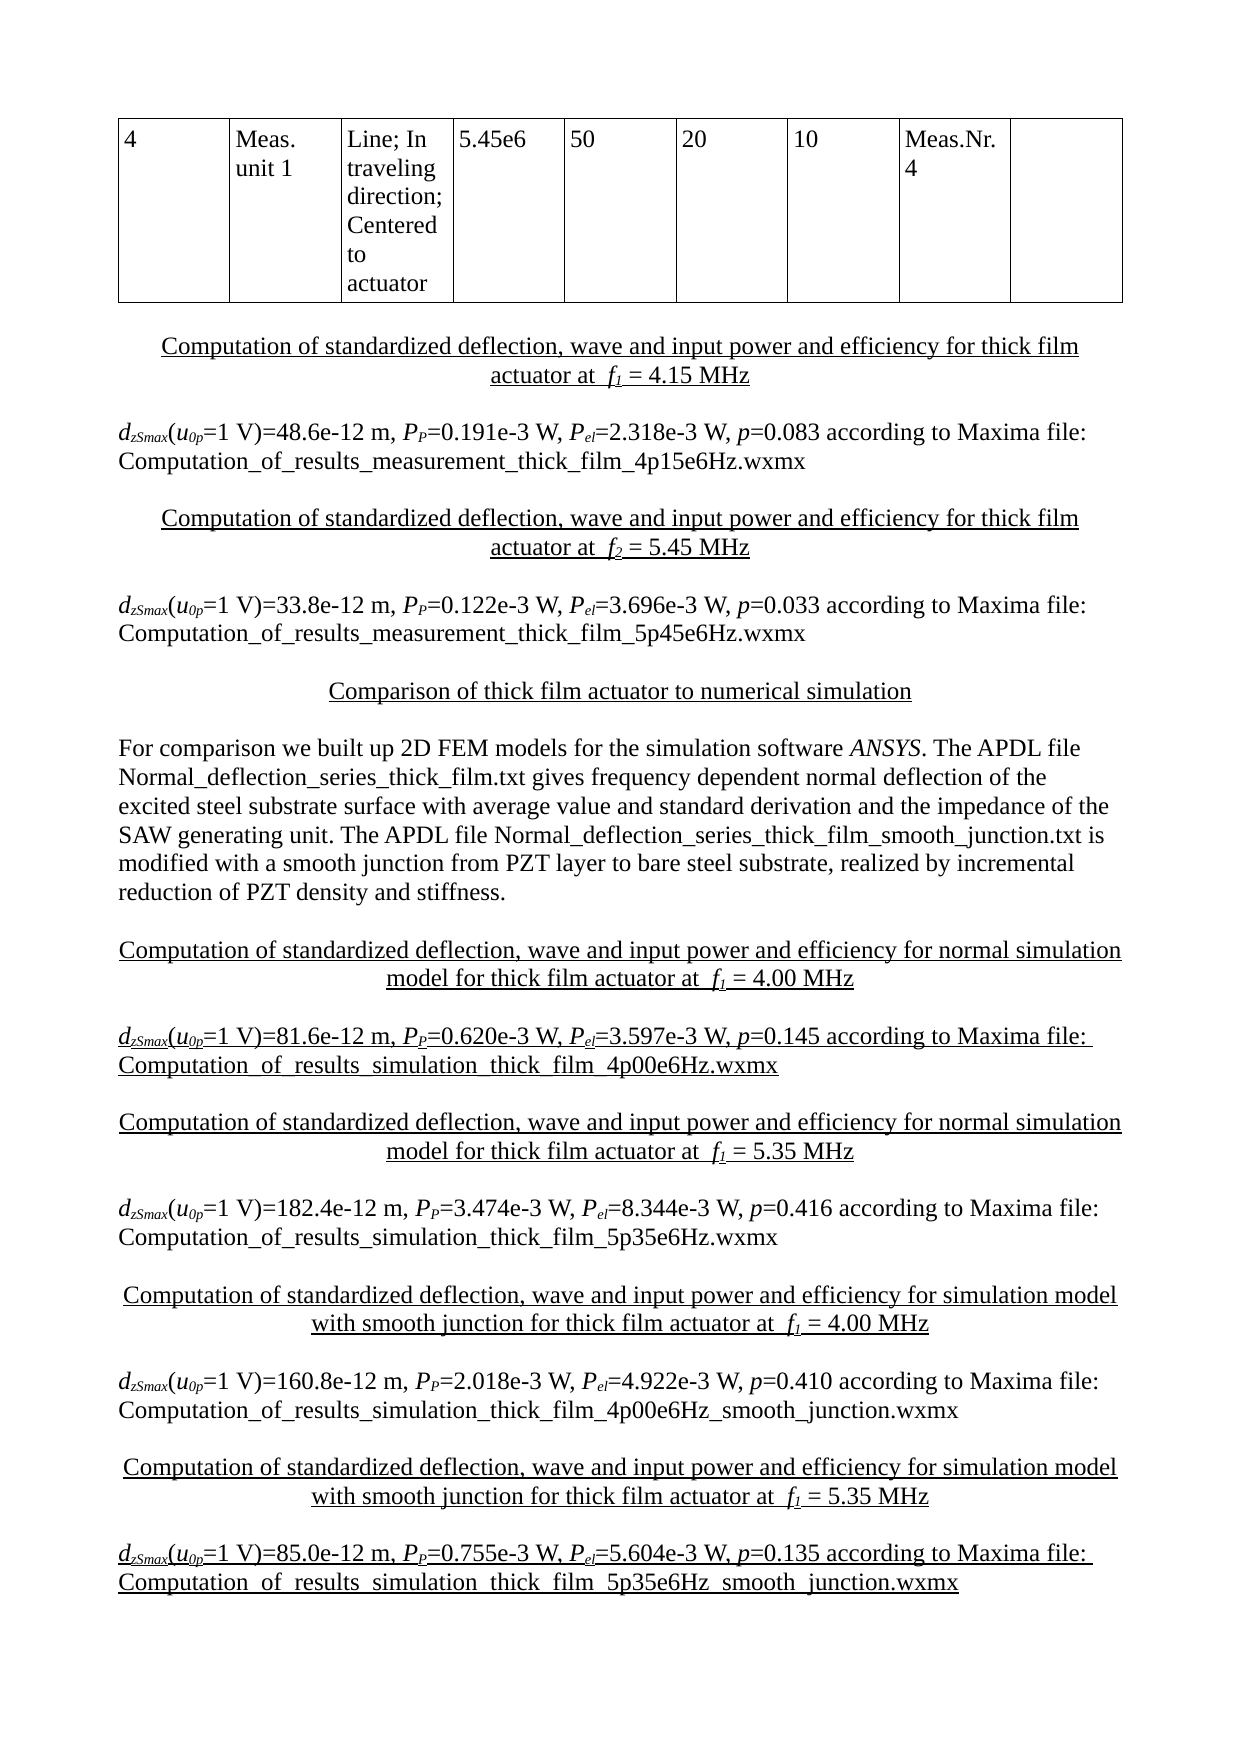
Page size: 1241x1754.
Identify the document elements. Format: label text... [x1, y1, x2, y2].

text dzSmax(u0p=1 V)=85.0e-12 m, PP=0.755e-3 W, Pel=5.604e-3 W, p=0.135 according to Maxima file: Computation_of_results_simulation_thick_film_5p35e6Hz_smooth_junction.wxmx [118, 1538, 1122, 1596]
text dzSmax(u0p=1 V)=160.8e-12 m, PP=2.018e-3 W, Pel=4.922e-3 W, p=0.410 according to Maxima file: Computation_of_results_simulation_thick_film_4p00e6Hz_smooth_junction.wxmx [118, 1366, 1122, 1423]
text dzSmax(u0p=1 V)=48.6e-12 m, PP=0.191e-3 W, Pel=2.318e-3 W, p=0.083 according to Maxima file: Computation_of_results_measurement_thick_film_4p15e6Hz.wxmx [118, 417, 1122, 475]
text Comparison of thick film actuator to numerical simulation [118, 676, 1122, 705]
text For comparison we built up 2D FEM models for the simulation software ANSYS. The APDL file Normal_deflection_series_thick_film.txt gives frequency dependent normal deflection of the excited steel substrate surface with average value and standard derivation and the impedance of the SAW generating unit. The APDL file Normal_deflection_series_thick_film_smooth_junction.txt is modified with a smooth junction from PZT layer to bare steel substrate, realized by incremental reduction of PZT density and stiffness. [118, 733, 1122, 906]
text Computation of standardized deflection, wave and input power and efficiency for simulation model with smooth junction for thick film actuator at f1 = 4.00 MHz [118, 1280, 1122, 1337]
table_cell 4 [119, 119, 229, 302]
text Computation of standardized deflection, wave and input power and efficiency for simulation model with smooth junction for thick film actuator at f1 = 5.35 MHz [118, 1452, 1122, 1510]
text dzSmax(u0p=1 V)=182.4e-12 m, PP=3.474e-3 W, Pel=8.344e-3 W, p=0.416 according to Maxima file: Computation_of_results_simulation_thick_film_5p35e6Hz.wxmx [118, 1193, 1122, 1251]
table_cell Meas.Nr.4 [900, 119, 1010, 302]
text dzSmax(u0p=1 V)=33.8e-12 m, PP=0.122e-3 W, Pel=3.696e-3 W, p=0.033 according to Maxima file: Computation_of_results_measurement_thick_film_5p45e6Hz.wxmx [118, 590, 1122, 647]
table_cell 10 [788, 119, 899, 302]
text Computation of standardized deflection, wave and input power and efficiency for normal simulation [118, 935, 1122, 960]
text model for thick film actuator at f1 = 5.35 MHz [118, 1133, 1122, 1165]
table_cell 20 [677, 119, 787, 302]
table_cell Meas. unit 1 [230, 119, 341, 302]
table_cell 5.45e6 [454, 119, 564, 302]
text dzSmax(u0p=1 V)=81.6e-12 m, PP=0.620e-3 W, Pel=3.597e-3 W, p=0.145 according to Maxima file: Computation_of_results_simulation_thick_film_4p00e6Hz.wxmx [118, 1021, 1122, 1078]
table_cell 50 [565, 119, 676, 302]
text Computation of standardized deflection, wave and input power and efficiency for thick film actuator at f2 = 5.45 MHz [118, 503, 1122, 561]
text model for thick film actuator at f1 = 4.00 MHz [118, 961, 1122, 992]
table_cell [1011, 119, 1122, 302]
text Computation of standardized deflection, wave and input power and efficiency for thick film actuator at f1 = 4.15 MHz [118, 331, 1122, 388]
table_cell Line; In traveling direction; Centered to actuator [342, 119, 453, 302]
text Computation of standardized deflection, wave and input power and efficiency for normal simulation [118, 1107, 1122, 1132]
